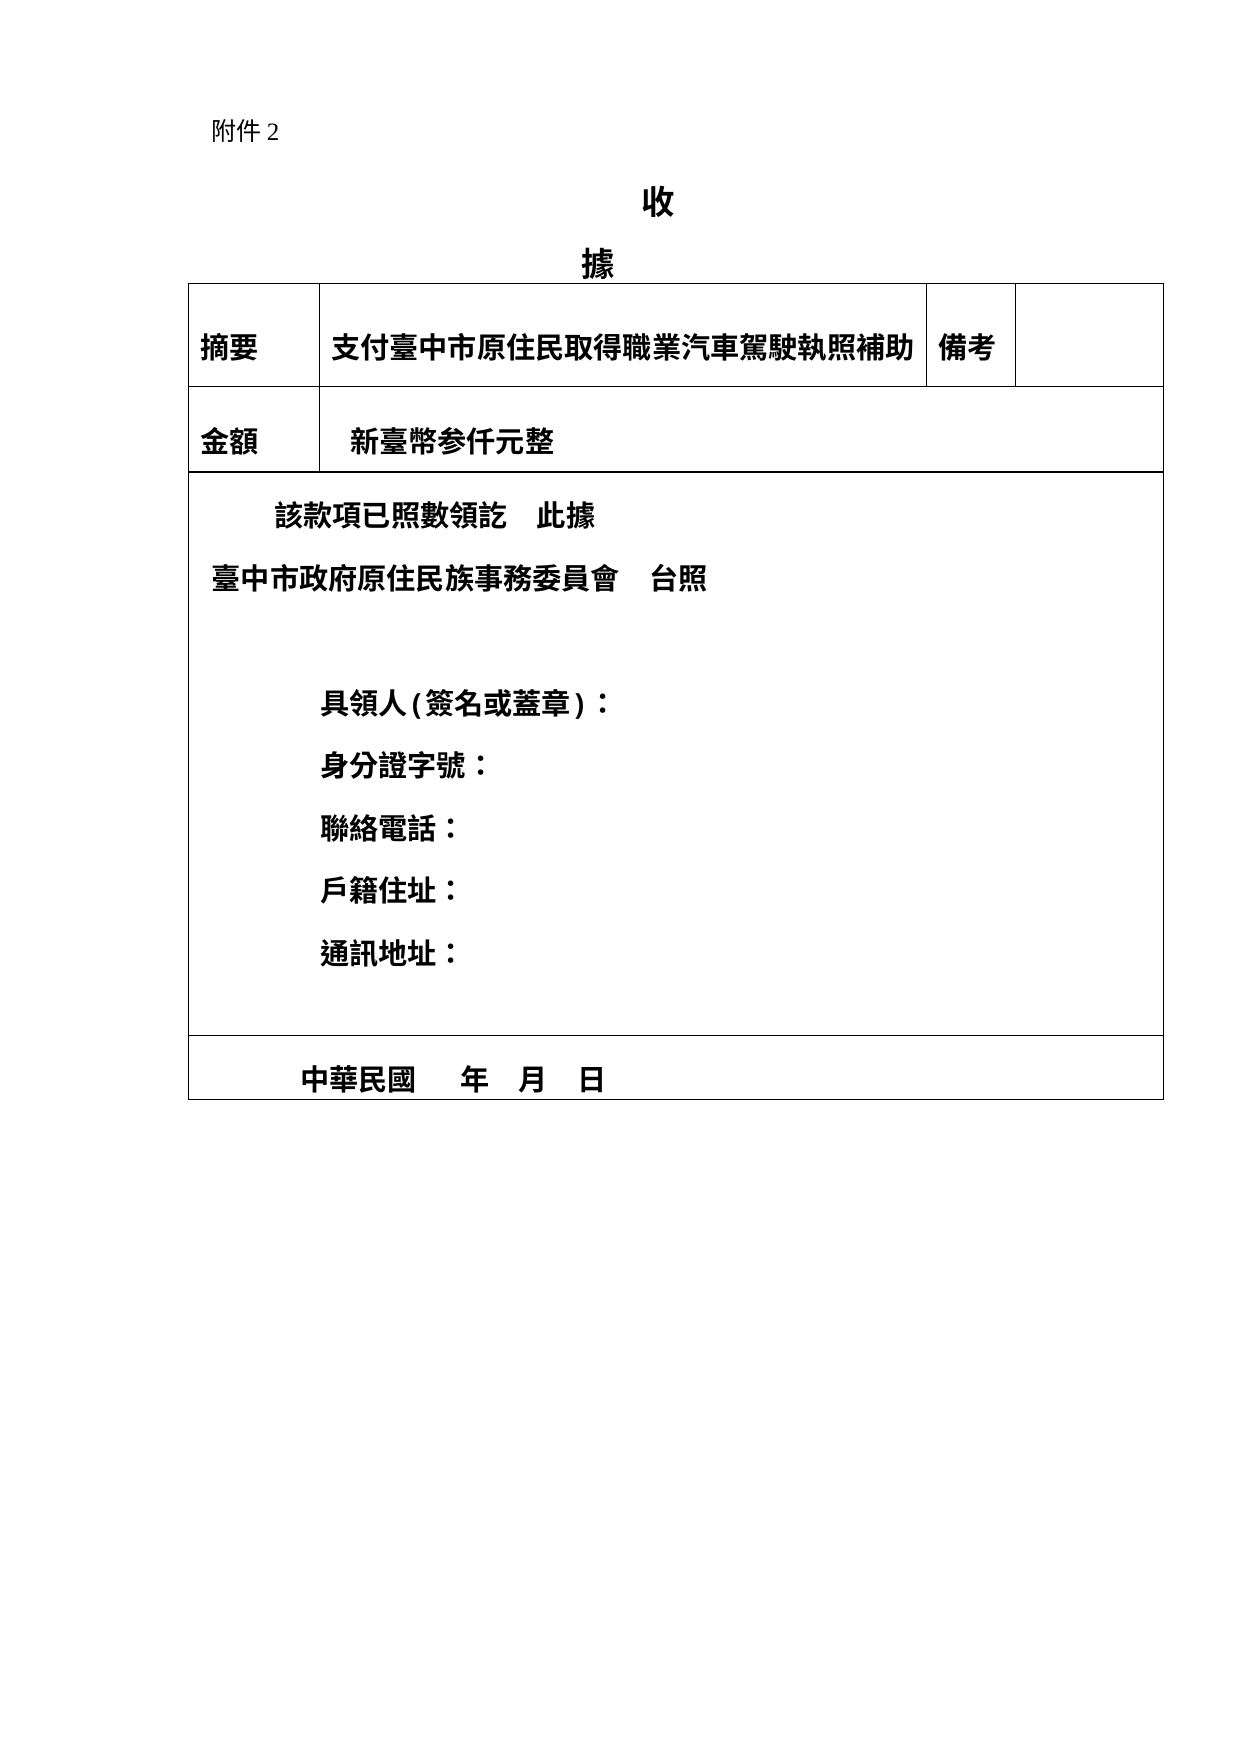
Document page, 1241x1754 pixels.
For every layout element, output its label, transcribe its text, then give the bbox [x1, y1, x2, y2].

table_header 備考 [927, 284, 1015, 386]
table_cell 金額 [189, 387, 319, 471]
table_cell 中華民國 年 月 日 [189, 1036, 1163, 1099]
table_header 支付臺中市原住民取得職業汽車駕駛執照補助 [320, 284, 926, 386]
table_cell 新臺幣参仟元整 [320, 387, 1163, 471]
text 收 據 [477, 158, 717, 283]
text [197, 104, 353, 150]
table_header [1016, 284, 1163, 386]
text 附件2 [212, 111, 338, 142]
table_cell 該款項已照數領訖 此據 臺中市政府原住民族事務委員會 台照 具領人(簽名或蓋章)： 身分證字號： 聯絡電話： 戶籍住址： 通訊地址： [189, 473, 1163, 1035]
table_header 摘要 [189, 284, 319, 386]
